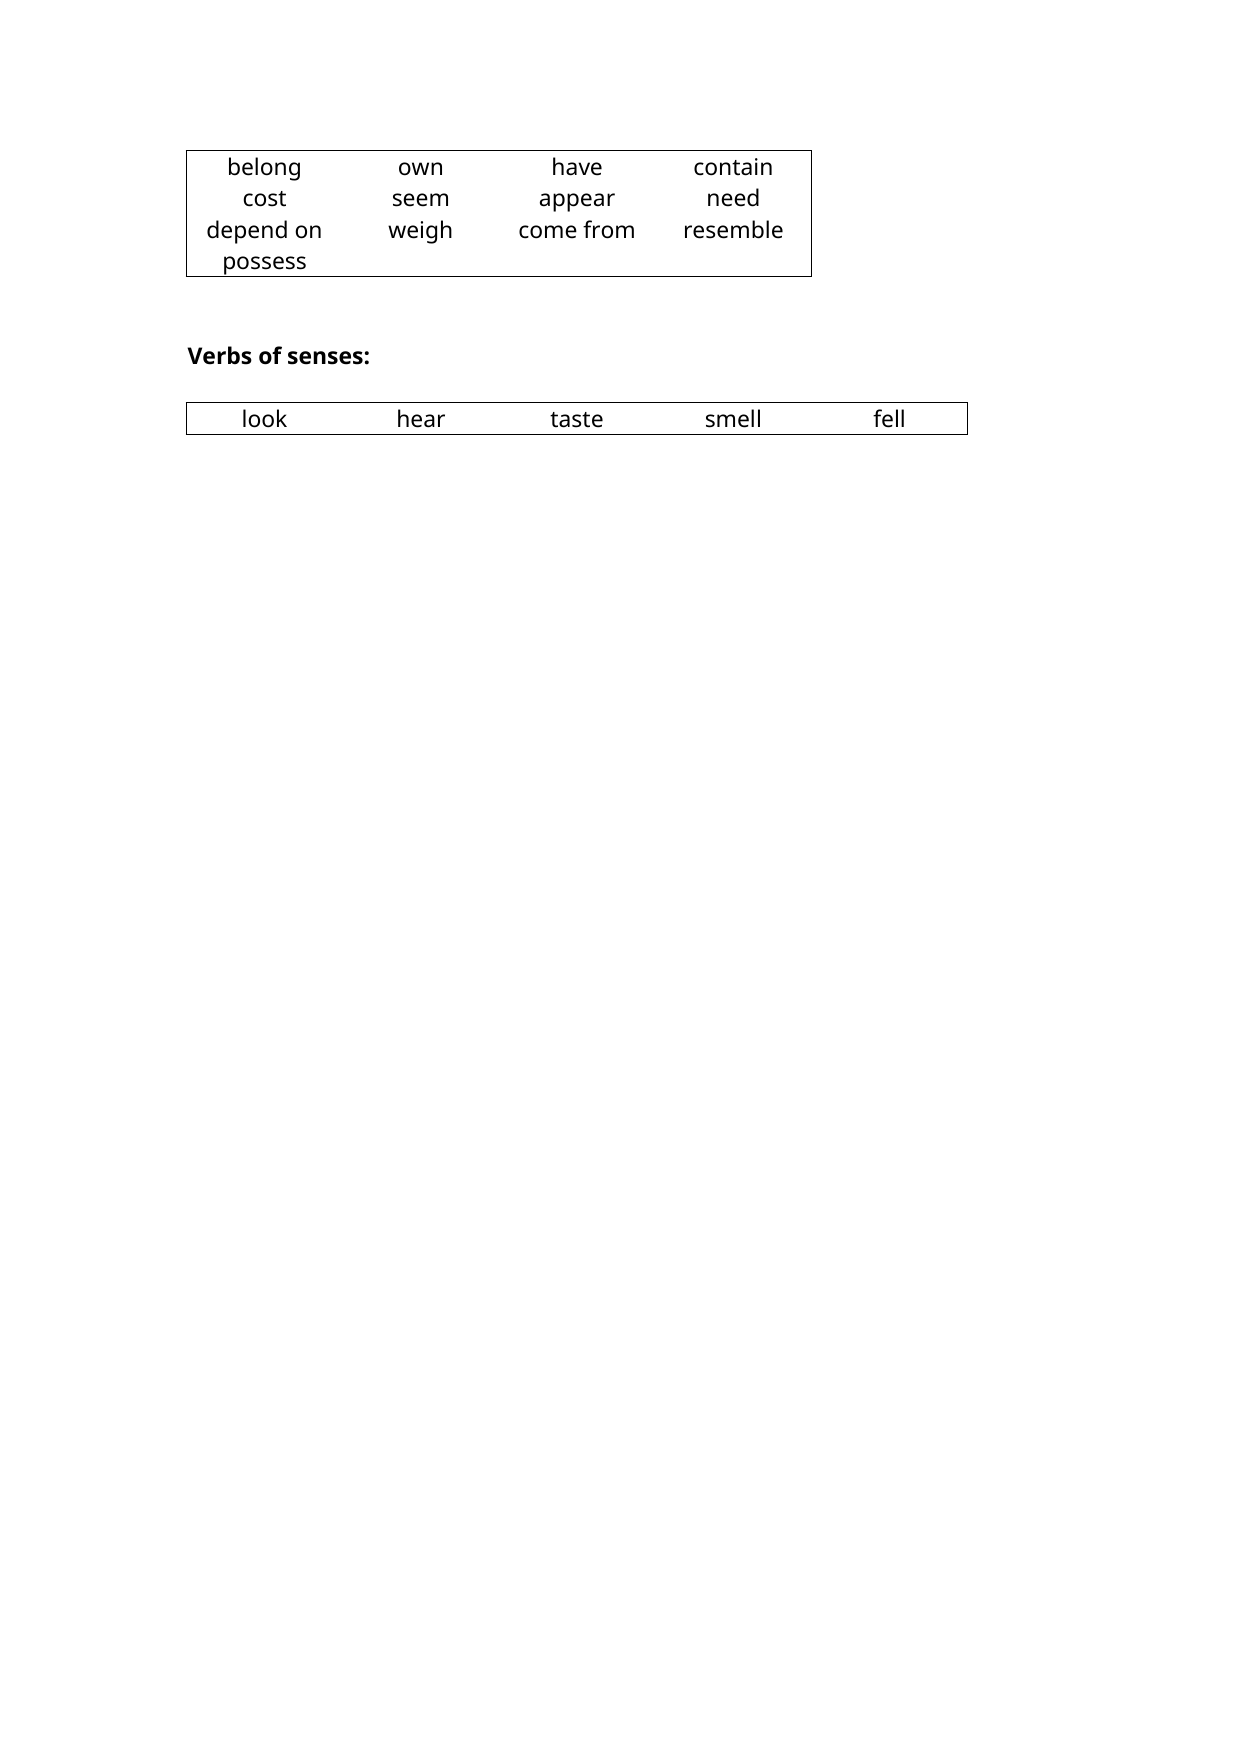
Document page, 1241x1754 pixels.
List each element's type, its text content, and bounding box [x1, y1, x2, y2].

table_header contain [655, 151, 811, 182]
table_cell [655, 245, 811, 276]
table_header own [343, 151, 499, 182]
table_cell possess [187, 245, 342, 276]
table_cell weigh [343, 214, 499, 245]
table_cell [343, 245, 499, 276]
table_cell come from [499, 214, 655, 245]
table_header taste [499, 403, 655, 434]
table_header look [187, 403, 342, 434]
table_header belong [187, 151, 342, 182]
table_header fell [811, 403, 967, 434]
table_cell resemble [655, 214, 811, 245]
table_header hear [343, 403, 499, 434]
table_cell appear [499, 182, 655, 213]
table_cell need [655, 182, 811, 213]
table_cell [499, 245, 655, 276]
text Verbs of senses: [187, 339, 1053, 371]
table_cell cost [187, 182, 342, 213]
table_cell seem [343, 182, 499, 213]
table_cell depend on [187, 214, 342, 245]
table_header smell [655, 403, 811, 434]
table_header have [499, 151, 655, 182]
